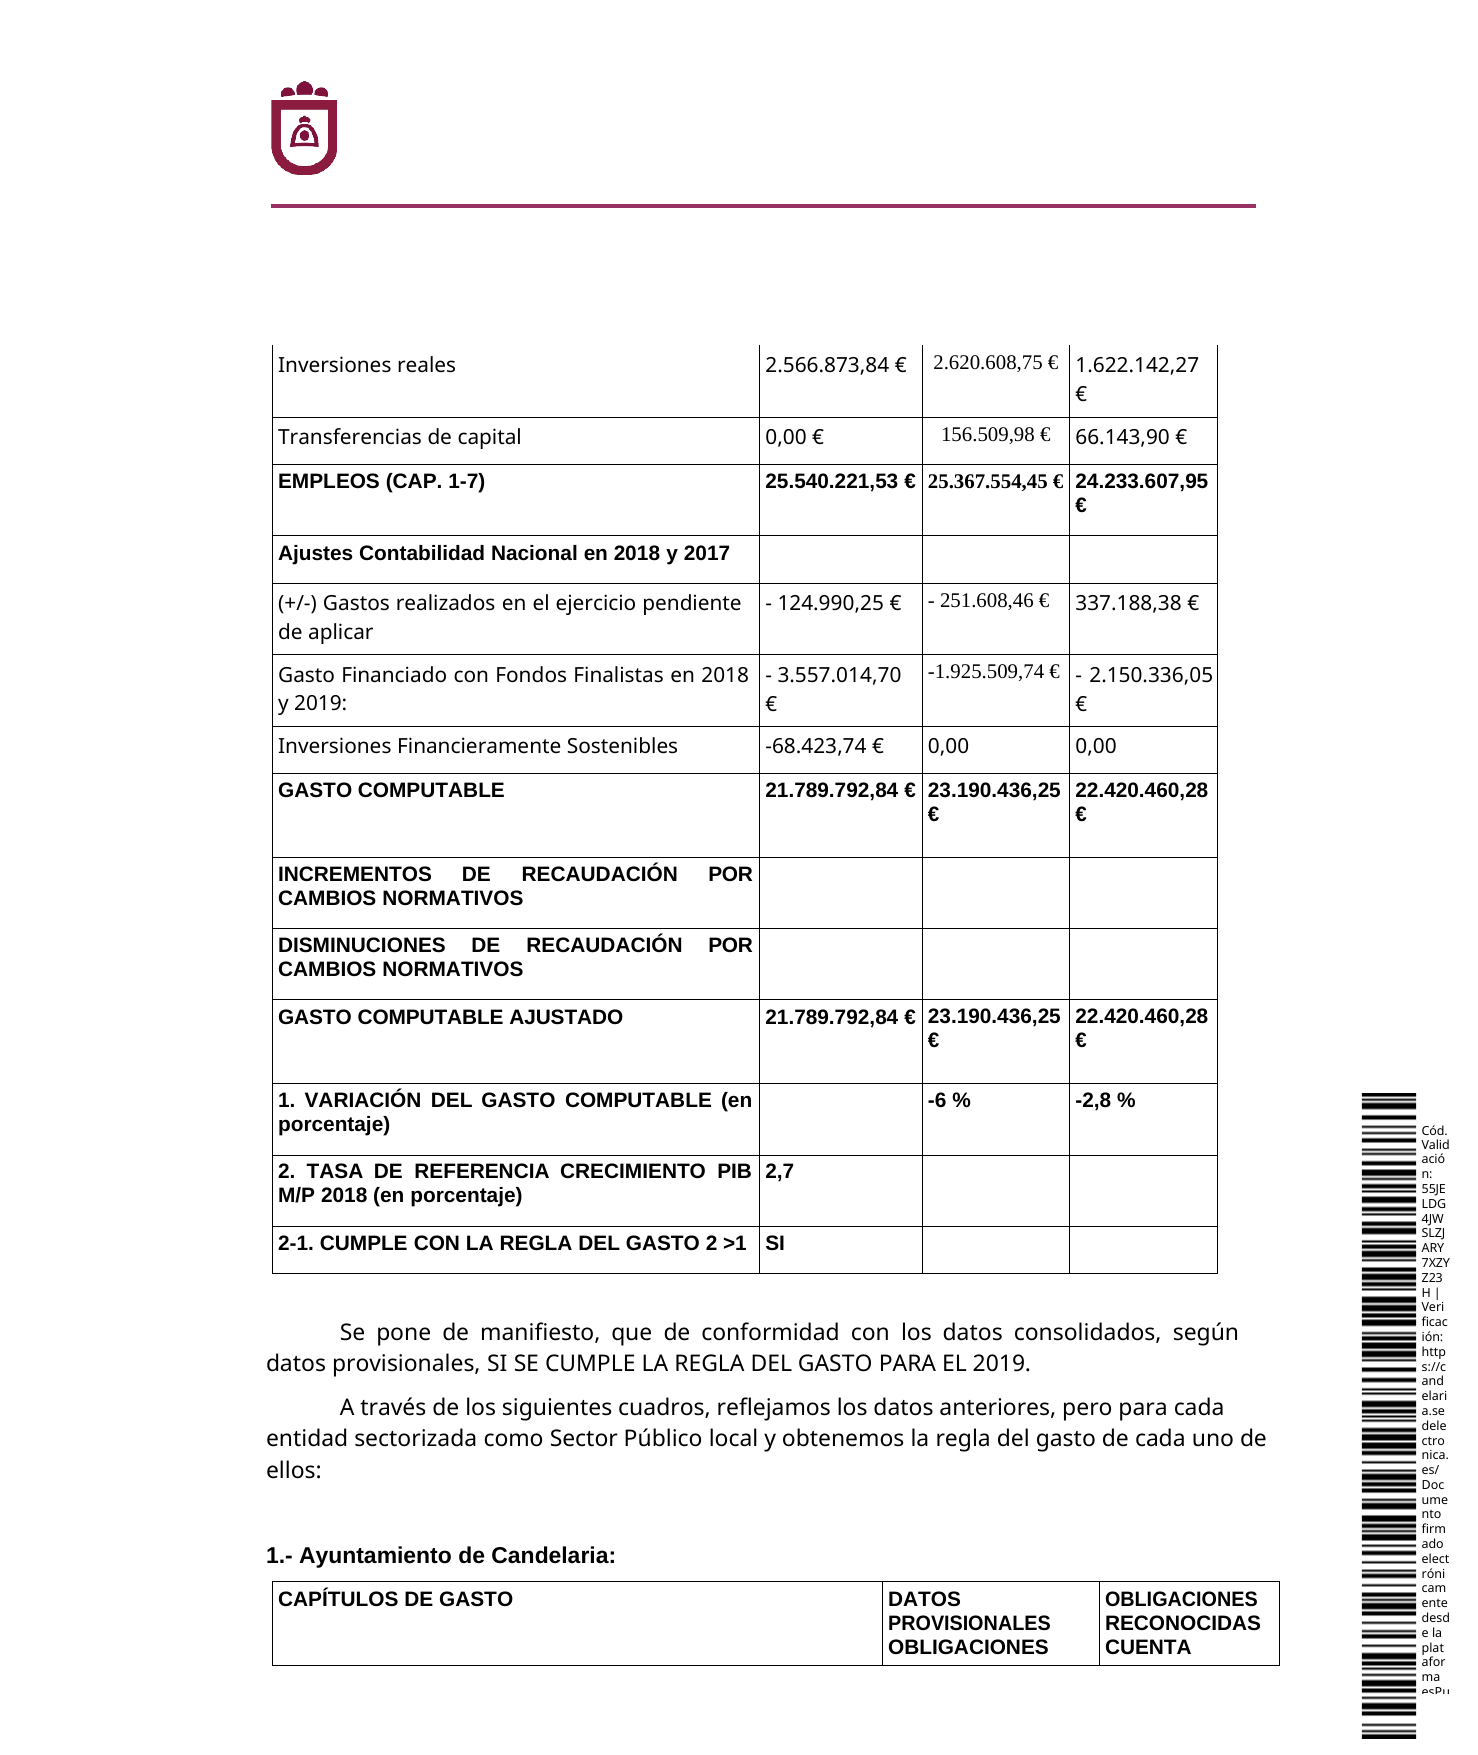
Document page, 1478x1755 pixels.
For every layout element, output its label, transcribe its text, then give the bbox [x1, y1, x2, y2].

table_cell 156.509,98 € [923, 418, 1069, 464]
table_cell 2. TASA DE REFERENCIA CRECIMIENTO PIB M/P 2018 (en porcentaje) [273, 1156, 759, 1226]
table_cell SI [760, 1227, 922, 1273]
table_header OBLIGACIONES RECONOCIDAS CUENTA [1100, 1582, 1279, 1664]
table_cell -6 % [923, 1084, 1069, 1154]
table_cell 23.190.436,25 € [923, 1000, 1069, 1083]
table_cell Inversiones Financieramente Sostenibles [273, 727, 759, 773]
subtitle 1.- Ayuntamiento de Candelaria: [266, 1542, 1361, 1568]
table_cell - 2.150.336,05 € [1070, 655, 1217, 726]
table_cell -68.423,74 € [760, 727, 922, 773]
table_cell [923, 929, 1069, 999]
table_cell [923, 858, 1069, 928]
table_cell 25.540.221,53 € [760, 465, 922, 535]
text A través de los siguientes cuadros, reflejamos los datos anteriores, pero para cada entidad sectorizada como Sector Público local y obtenemos la regla del gasto de cada uno de ellos: [266, 1391, 1269, 1485]
table_cell 2-1. CUMPLE CON LA REGLA DEL GASTO 2 >1 [273, 1227, 759, 1273]
table_header DATOS PROVISIONALES OBLIGACIONES [883, 1582, 1099, 1664]
table_cell Ajustes Contabilidad Nacional en 2018 y 2017 [273, 536, 759, 583]
table_cell -1.925.509,74 € [923, 655, 1069, 726]
table_cell [760, 929, 922, 999]
table_cell - 251.608,46 € [923, 584, 1069, 654]
table_cell EMPLEOS (CAP. 1-7) [273, 465, 759, 535]
table_cell [923, 536, 1069, 583]
table_cell [1070, 536, 1217, 583]
table_cell 25.367.554,45 € [923, 465, 1069, 535]
table_cell Gasto Financiado con Fondos Finalistas en 2018 y 2019: [273, 655, 759, 726]
table_cell [1070, 1156, 1217, 1226]
table_cell [923, 1227, 1069, 1273]
table_cell [760, 1084, 922, 1154]
table_cell 1. VARIACIÓN DEL GASTO COMPUTABLE (en porcentaje) [273, 1084, 759, 1154]
table_cell 2,7 [760, 1156, 922, 1226]
table_cell 0,00 [1070, 727, 1217, 773]
table_cell 22.420.460,28 € [1070, 774, 1217, 857]
table_header 2.620.608,75 € [923, 345, 1069, 417]
table_cell [923, 1156, 1069, 1226]
table_cell 22.420.460,28 € [1070, 1000, 1217, 1083]
table_cell [1070, 858, 1217, 928]
table_cell 21.789.792,84 € [760, 1000, 922, 1083]
table_cell - 3.557.014,70 € [760, 655, 922, 726]
table_cell 23.190.436,25 € [923, 774, 1069, 857]
table_cell 66.143,90 € [1070, 418, 1217, 464]
table_cell GASTO COMPUTABLE AJUSTADO [273, 1000, 759, 1083]
table_header CAPÍTULOS DE GASTO [273, 1582, 882, 1664]
table_cell DISMINUCIONES DE RECAUDACIÓN POR CAMBIOS NORMATIVOS [273, 929, 759, 999]
table_cell [760, 536, 922, 583]
table_header 2.566.873,84 € [760, 345, 922, 417]
table_cell 0,00 [923, 727, 1069, 773]
table_cell Transferencias de capital [273, 418, 759, 464]
table_cell 21.789.792,84 € [760, 774, 922, 857]
table_header 1.622.142,27 € [1070, 345, 1217, 417]
table_cell 24.233.607,95 € [1070, 465, 1217, 535]
table_cell [760, 858, 922, 928]
text Cód. Validación: 55JELDG4JWSLZJARY7XZYZ23H | Verificación: https://candelaria.sedelectronica.es/ Documento firmado electrónicamente desde la plataforma esPublico Gestiona | Página 21 de 72 [1421, 1123, 1450, 1694]
table_cell - 124.990,25 € [760, 584, 922, 654]
table_cell 337.188,38 € [1070, 584, 1217, 654]
table_cell [1070, 929, 1217, 999]
table_cell -2,8 % [1070, 1084, 1217, 1154]
table_cell INCREMENTOS DE RECAUDACIÓN POR CAMBIOS NORMATIVOS [273, 858, 759, 928]
table_cell 0,00 € [760, 418, 922, 464]
text Se pone de manifiesto, que de conformidad con los datos consolidados, según datos provisionales, SI SE CUMPLE LA REGLA DEL GASTO PARA EL 2019. [266, 1316, 1269, 1378]
table_cell [1070, 1227, 1217, 1273]
table_cell GASTO COMPUTABLE [273, 774, 759, 857]
table_header Inversiones reales [273, 345, 759, 417]
table_cell (+/-) Gastos realizados en el ejercicio pendiente de aplicar [273, 584, 759, 654]
